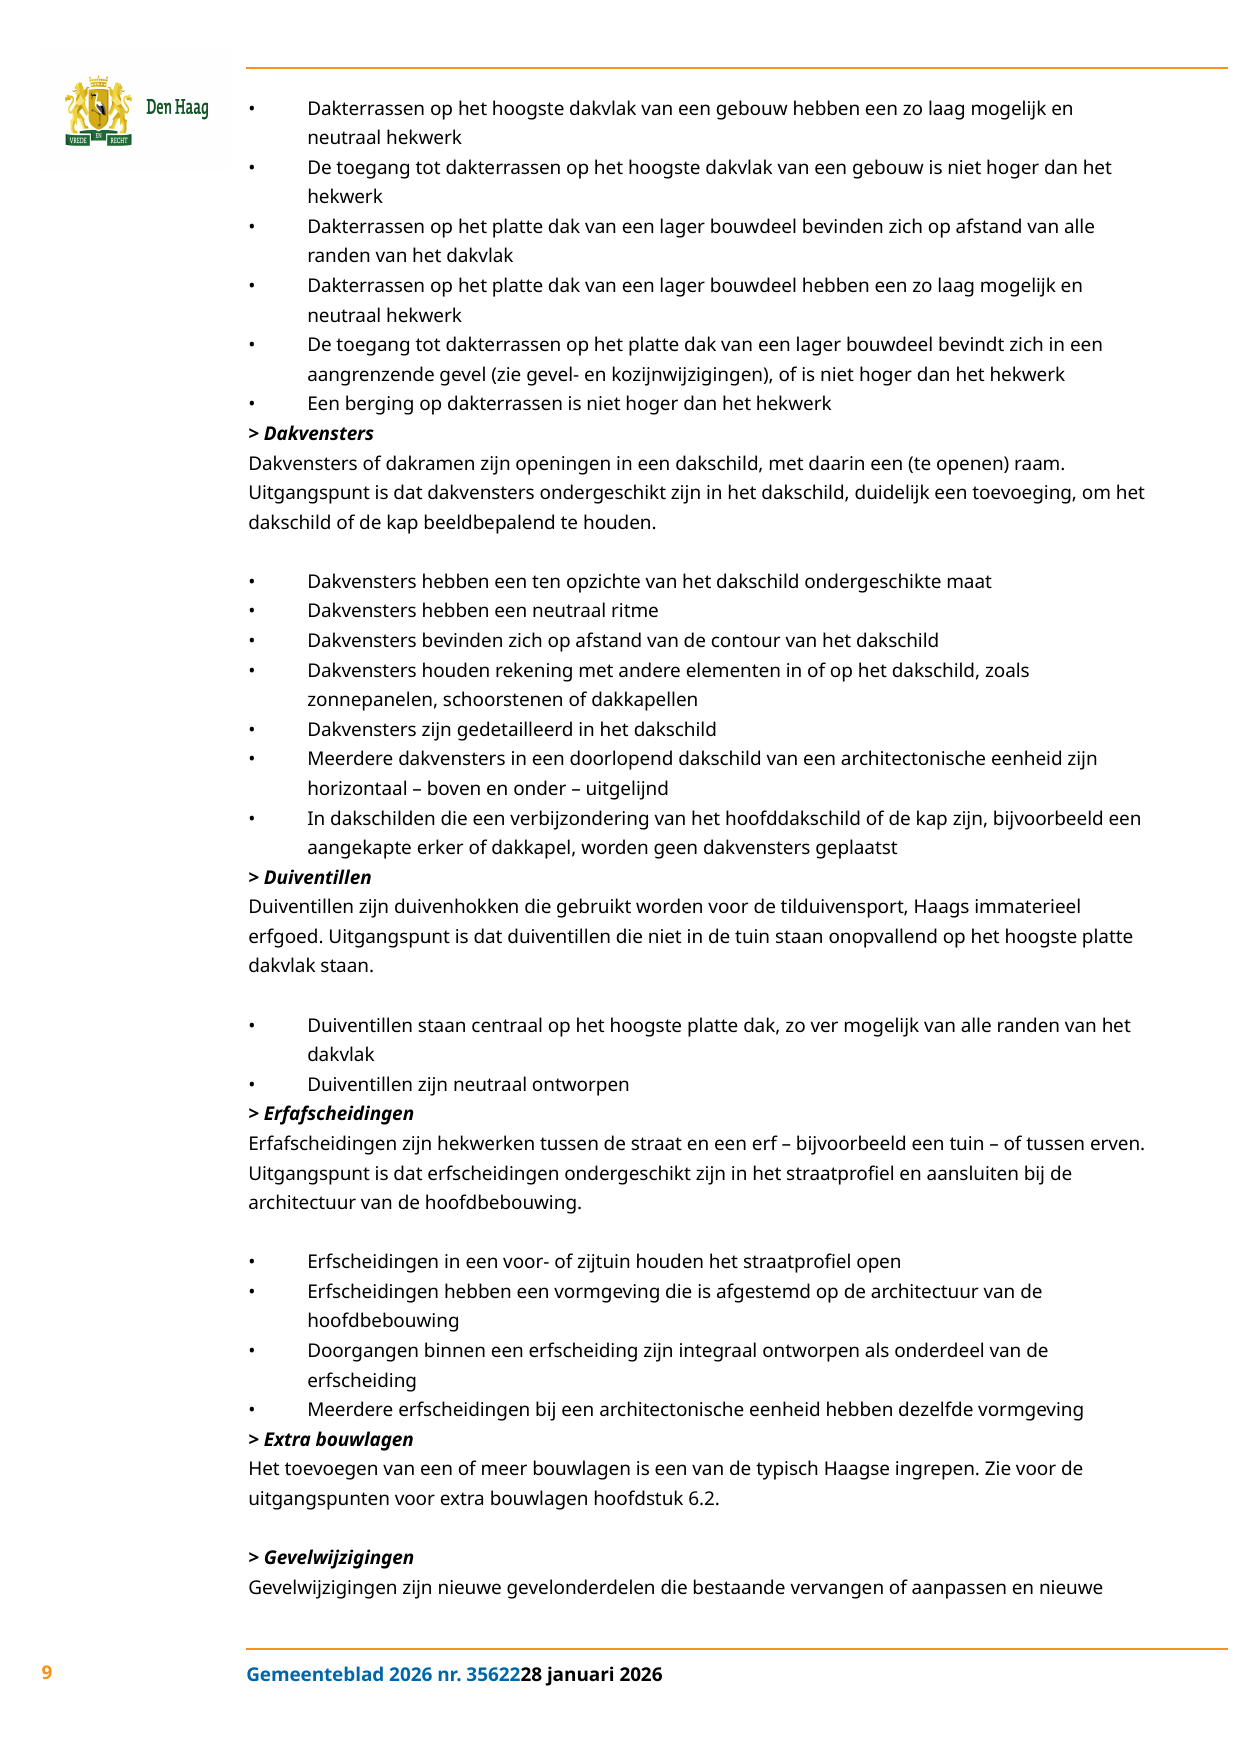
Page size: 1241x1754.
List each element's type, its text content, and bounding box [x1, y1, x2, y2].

list Dakterrassen op het platte dak van een lager bouwdeel hebben een zo laag mogelijk en neutraal hekwerk [248, 272, 1152, 328]
text Duiventillen zijn duivenhokken die gebruikt worden voor de tilduivensport, Haags immaterieel erfgoed. Uitgangspunt is dat duiventillen die niet in de tuin staan onopvallend op het hoogste platte dakvlak staan. [248, 893, 1152, 978]
text > Gevelwijzigingen [248, 1544, 1152, 1570]
list Een berging op dakterrassen is niet hoger dan het hekwerk [248, 391, 1152, 416]
list Dakterrassen op het platte dak van een lager bouwdeel bevinden zich op afstand van alle randen van het dakvlak [248, 213, 1152, 268]
list Dakvensters zijn gedetailleerd in het dakschild [248, 716, 1152, 742]
text > Erfafscheidingen [248, 1101, 1152, 1126]
text Erfafscheidingen zijn hekwerken tussen de straat en een erf – bijvoorbeeld een tuin – of tussen erven. Uitgangspunt is dat erfscheidingen ondergeschikt zijn in het straatprofiel en aansluiten bij de architectuur van de hoofdbebouwing. [248, 1130, 1152, 1215]
list Meerdere dakvensters in een doorlopend dakschild van een architectonische eenheid zijn horizontaal – boven en onder – uitgelijnd [248, 746, 1152, 801]
list Dakvensters hebben een ten opzichte van het dakschild ondergeschikte maat [248, 568, 1152, 594]
list Erfscheidingen in een voor- of zijtuin houden het straatprofiel open [248, 1248, 1152, 1274]
list Dakvensters hebben een neutraal ritme [248, 598, 1152, 623]
list Duiventillen staan centraal op het hoogste platte dak, zo ver mogelijk van alle randen van het dakvlak [248, 1012, 1152, 1067]
list Dakterrassen op het hoogste dakvlak van een gebouw hebben een zo laag mogelijk en neutraal hekwerk [248, 95, 1152, 150]
list Doorgangen binnen een erfscheiding zijn integraal ontworpen als onderdeel van de erfscheiding [248, 1337, 1152, 1393]
text Gevelwijzigingen zijn nieuwe gevelonderdelen die bestaande vervangen of aanpassen en nieuwe [248, 1574, 1152, 1600]
list Duiventillen zijn neutraal ontworpen [248, 1071, 1152, 1097]
picture [41, 47, 231, 172]
list Meerdere erfscheidingen bij een architectonische eenheid hebben dezelfde vormgeving [248, 1396, 1152, 1422]
list In dakschilden die een verbijzondering van het hoofddakschild of de kap zijn, bijvoorbeeld een aangekapte erker of dakkapel, worden geen dakvensters geplaatst [248, 805, 1152, 860]
text Dakvensters of dakramen zijn openingen in een dakschild, met daarin een (te openen) raam. Uitgangspunt is dat dakvensters ondergeschikt zijn in het dakschild, duidelijk een toevoeging, om het dakschild of de kap beeldbepalend te houden. [248, 450, 1152, 535]
list Dakvensters bevinden zich op afstand van de contour van het dakschild [248, 627, 1152, 653]
text > Duiventillen [248, 864, 1152, 890]
list Dakvensters houden rekening met andere elementen in of op het dakschild, zoals zonnepanelen, schoorstenen of dakkapellen [248, 657, 1152, 712]
text > Extra bouwlagen [248, 1426, 1152, 1452]
text > Dakvensters [248, 420, 1152, 446]
list De toegang tot dakterrassen op het hoogste dakvlak van een gebouw is niet hoger dan het hekwerk [248, 154, 1152, 209]
list Erfscheidingen hebben een vormgeving die is afgestemd op de architectuur van de hoofdbebouwing [248, 1278, 1152, 1333]
list De toegang tot dakterrassen op het platte dak van een lager bouwdeel bevindt zich in een aangrenzende gevel (zie gevel- en kozijnwijzigingen), of is niet hoger dan het hekwerk [248, 331, 1152, 387]
text Het toevoegen van een of meer bouwlagen is een van de typisch Haagse ingrepen. Zie voor de uitgangspunten voor extra bouwlagen hoofdstuk 6.2. [248, 1456, 1152, 1511]
